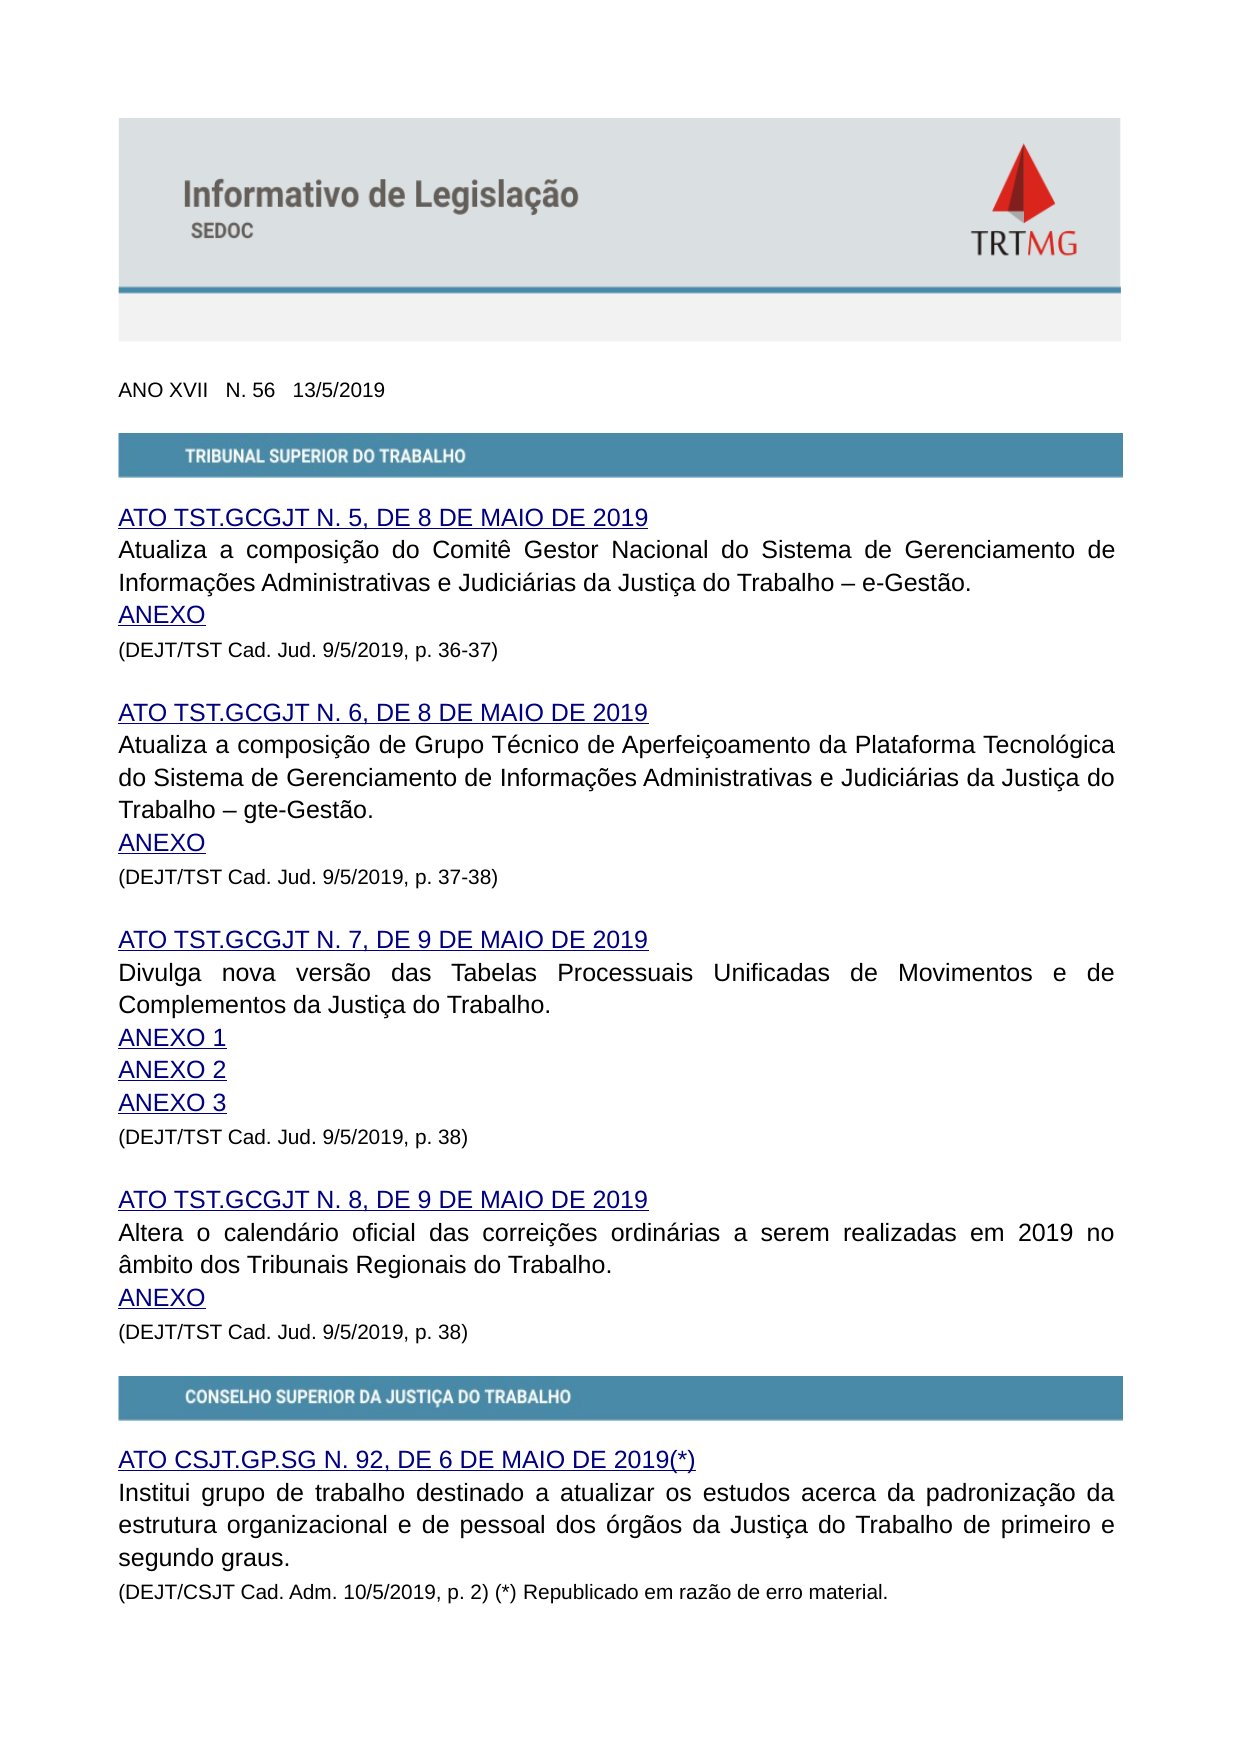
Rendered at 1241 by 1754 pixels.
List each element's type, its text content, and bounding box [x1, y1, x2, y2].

text ATO TST.GCGJT N. 5, DE 8 DE MAIO DE 2019 [118, 499, 1117, 531]
text ATO TST.GCGJT N. 6, DE 8 DE MAIO DE 2019 [118, 694, 1117, 726]
text Atualiza a composição do Comitê Gestor Nacional do Sistema de Gerenciamento de Informações Administrativas e Judiciárias da Justiça do Trabalho – e-Gestão. [118, 531, 1117, 596]
text ATO CSJT.GP.SG N. 92, DE 6 DE MAIO DE 2019(*) [118, 1441, 1117, 1474]
text ANEXO 1 [118, 1019, 1117, 1051]
text Altera o calendário oficial das correições ordinárias a serem realizadas em 2019 no âmbito dos Tribunais Regionais do Trabalho. [118, 1214, 1117, 1279]
text Atualiza a composição de Grupo Técnico de Aperfeiçoamento da Plataforma Tecnológica do Sistema de Gerenciamento de Informações Administrativas e Judiciárias da Justiça do Trabalho – gte-Gestão. [118, 726, 1117, 824]
text ATO TST.GCGJT N. 7, DE 9 DE MAIO DE 2019 [118, 921, 1117, 954]
text Divulga nova versão das Tabelas Processuais Unificadas de Movimentos e de Complementos da Justiça do Trabalho. [118, 954, 1117, 1019]
text (DEJT/TST Cad. Jud. 9/5/2019, p. 38) [118, 1116, 1117, 1149]
picture [118, 1376, 1123, 1421]
text ANO XVII N. 56 13/5/2019 [118, 366, 1117, 401]
text (DEJT/TST Cad. Jud. 9/5/2019, p. 36-37) [118, 629, 1117, 661]
text ANEXO [118, 824, 1117, 856]
text ANEXO 2 [118, 1051, 1117, 1084]
text Institui grupo de trabalho destinado a atualizar os estudos acerca da padronização da estrutura organizacional e de pessoal dos órgãos da Justiça do Trabalho de primeiro e segundo graus. [118, 1474, 1117, 1571]
text (DEJT/TST Cad. Jud. 9/5/2019, p. 37-38) [118, 856, 1117, 889]
text (DEJT/CSJT Cad. Adm. 10/5/2019, p. 2) (*) Republicado em razão de erro material. [118, 1571, 1117, 1604]
text (DEJT/TST Cad. Jud. 9/5/2019, p. 38) [118, 1311, 1117, 1344]
text ANEXO 3 [118, 1084, 1117, 1116]
text ANEXO [118, 1279, 1117, 1311]
picture [118, 433, 1123, 478]
picture [118, 118, 1121, 342]
text ANEXO [118, 596, 1117, 629]
text ATO TST.GCGJT N. 8, DE 9 DE MAIO DE 2019 [118, 1181, 1117, 1214]
